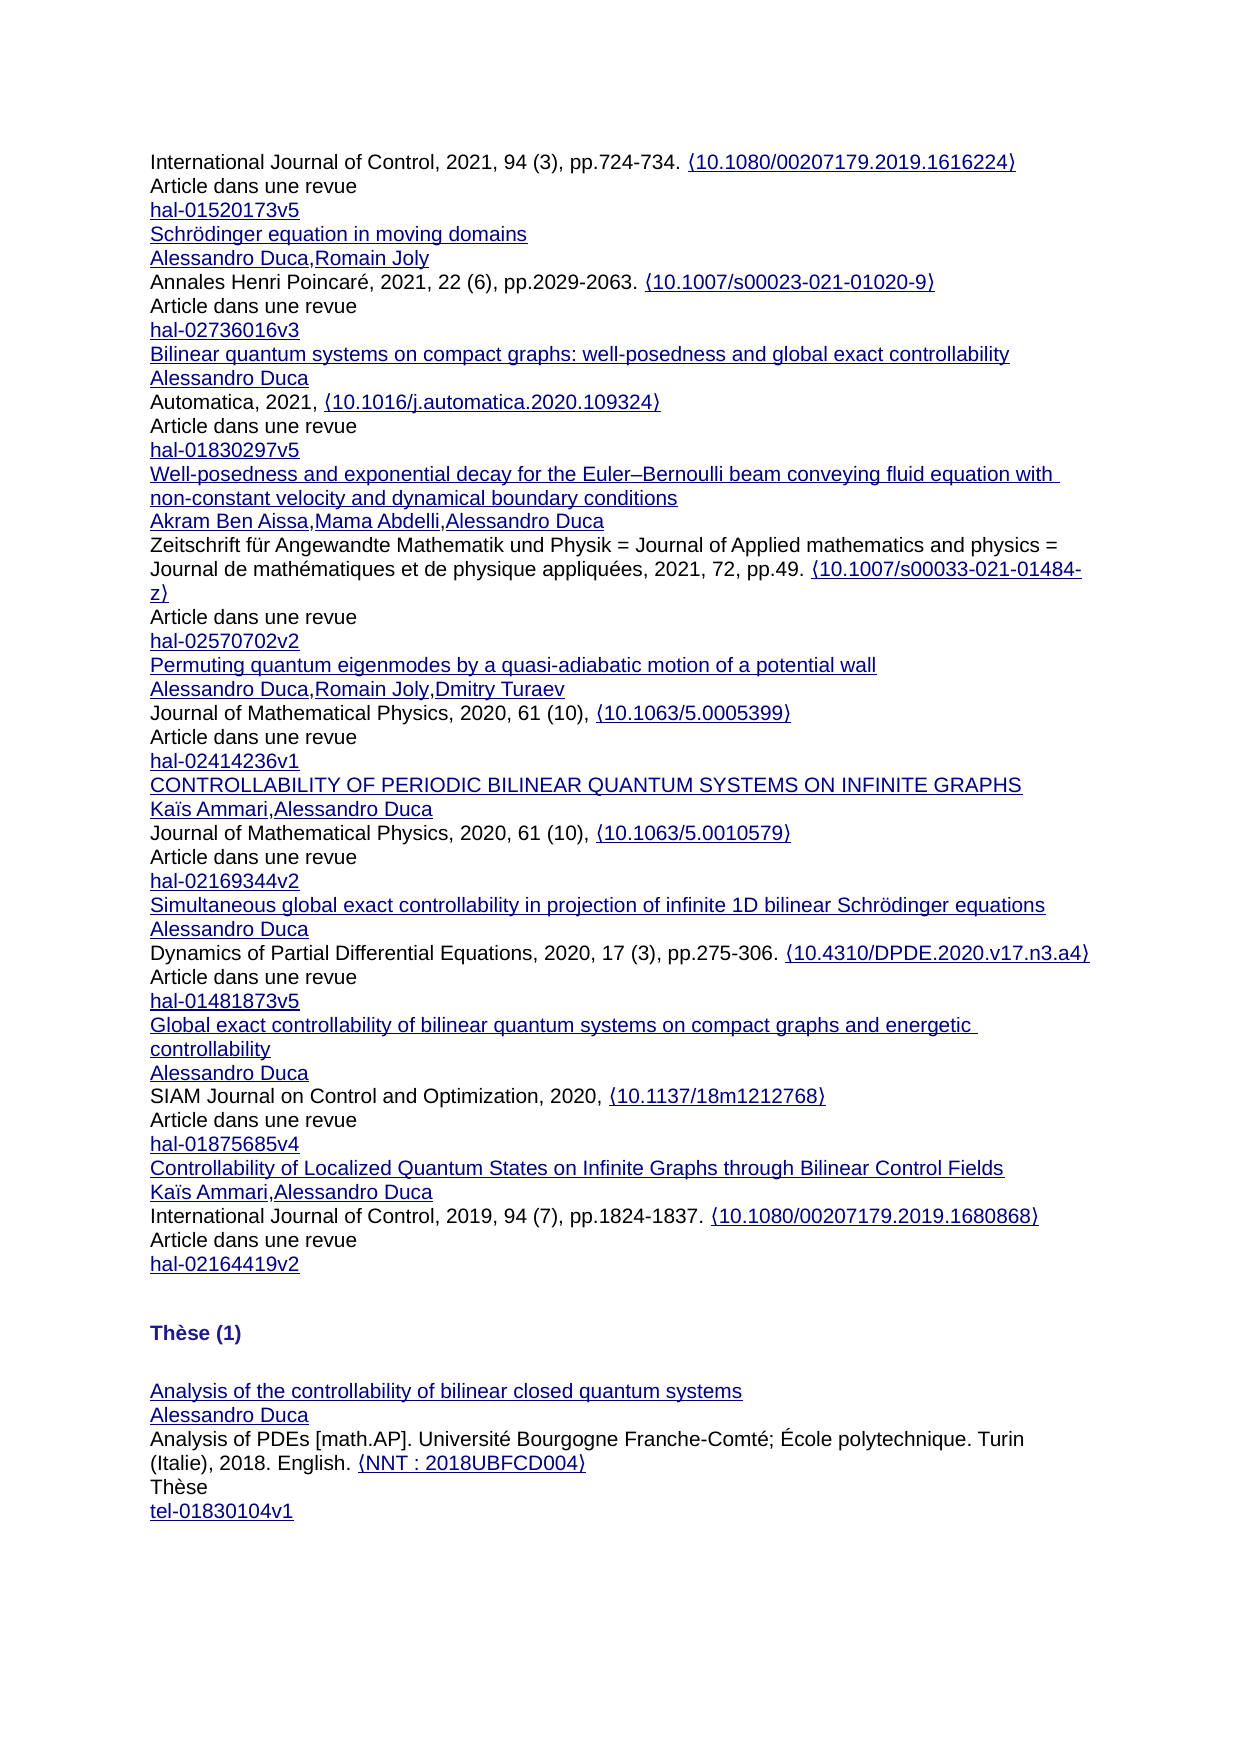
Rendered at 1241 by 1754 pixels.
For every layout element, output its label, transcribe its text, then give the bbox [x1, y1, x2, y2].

table_header Analysis of the controllability of bilinear closed quantum systems Alessandro Duca Analysis of PDEs [math.AP]. Université Bourgogne Franche-Comté; École polytechnique. Turin (Italie), 2018. English. ⟨NNT : 2018UBFCD004⟩ Thèse tel-01830104v1 [150, 1379, 1090, 1523]
table_cell Permuting quantum eigenmodes by a quasi-adiabatic motion of a potential wall Alessandro Duca,Romain Joly,Dmitry Turaev Journal of Mathematical Physics, 2020, 61 (10), ⟨10.1063/5.0005399⟩ Article dans une revue hal-02414236v1 [150, 653, 1090, 773]
table_cell Controllability of Localized Quantum States on Infinite Graphs through Bilinear Control Fields Kaïs Ammari,Alessandro Duca International Journal of Control, 2019, 94 (7), pp.1824-1837. ⟨10.1080/00207179.2019.1680868⟩ Article dans une revue hal-02164419v2 [150, 1156, 1090, 1276]
table_cell Schrödinger equation in moving domains Alessandro Duca,Romain Joly Annales Henri Poincaré, 2021, 22 (6), pp.2029-2063. ⟨10.1007/s00023-021-01020-9⟩ Article dans une revue hal-02736016v3 [150, 222, 1090, 342]
subtitle Thèse (1) [150, 1321, 1090, 1345]
table_cell Global exact controllability of bilinear quantum systems on compact graphs and energetic controllability Alessandro Duca SIAM Journal on Control and Optimization, 2020, ⟨10.1137/18m1212768⟩ Article dans une revue hal-01875685v4 [150, 1013, 1090, 1156]
table_cell CONTROLLABILITY OF PERIODIC BILINEAR QUANTUM SYSTEMS ON INFINITE GRAPHS Kaïs Ammari,Alessandro Duca Journal of Mathematical Physics, 2020, 61 (10), ⟨10.1063/5.0010579⟩ Article dans une revue hal-02169344v2 [150, 773, 1090, 893]
table_cell Bilinear quantum systems on compact graphs: well-posedness and global exact controllability Alessandro Duca Automatica, 2021, ⟨10.1016/j.automatica.2020.109324⟩ Article dans une revue hal-01830297v5 [150, 342, 1090, 461]
table_cell International Journal of Control, 2021, 94 (3), pp.724-734. ⟨10.1080/00207179.2019.1616224⟩ Article dans une revue hal-01520173v5 [150, 150, 1090, 222]
table_cell Well-posedness and exponential decay for the Euler–Bernoulli beam conveying fluid equation with non-constant velocity and dynamical boundary conditions Akram Ben Aissa,Mama Abdelli,Alessandro Duca Zeitschrift für Angewandte Mathematik und Physik = Journal of Applied mathematics and physics = Journal de mathématiques et de physique appliquées, 2021, 72, pp.49. ⟨10.1007/s00033-021-01484-z⟩ Article dans une revue hal-02570702v2 [150, 461, 1090, 653]
table_cell Simultaneous global exact controllability in projection of infinite 1D bilinear Schrödinger equations Alessandro Duca Dynamics of Partial Differential Equations, 2020, 17 (3), pp.275-306. ⟨10.4310/DPDE.2020.v17.n3.a4⟩ Article dans une revue hal-01481873v5 [150, 893, 1090, 1012]
